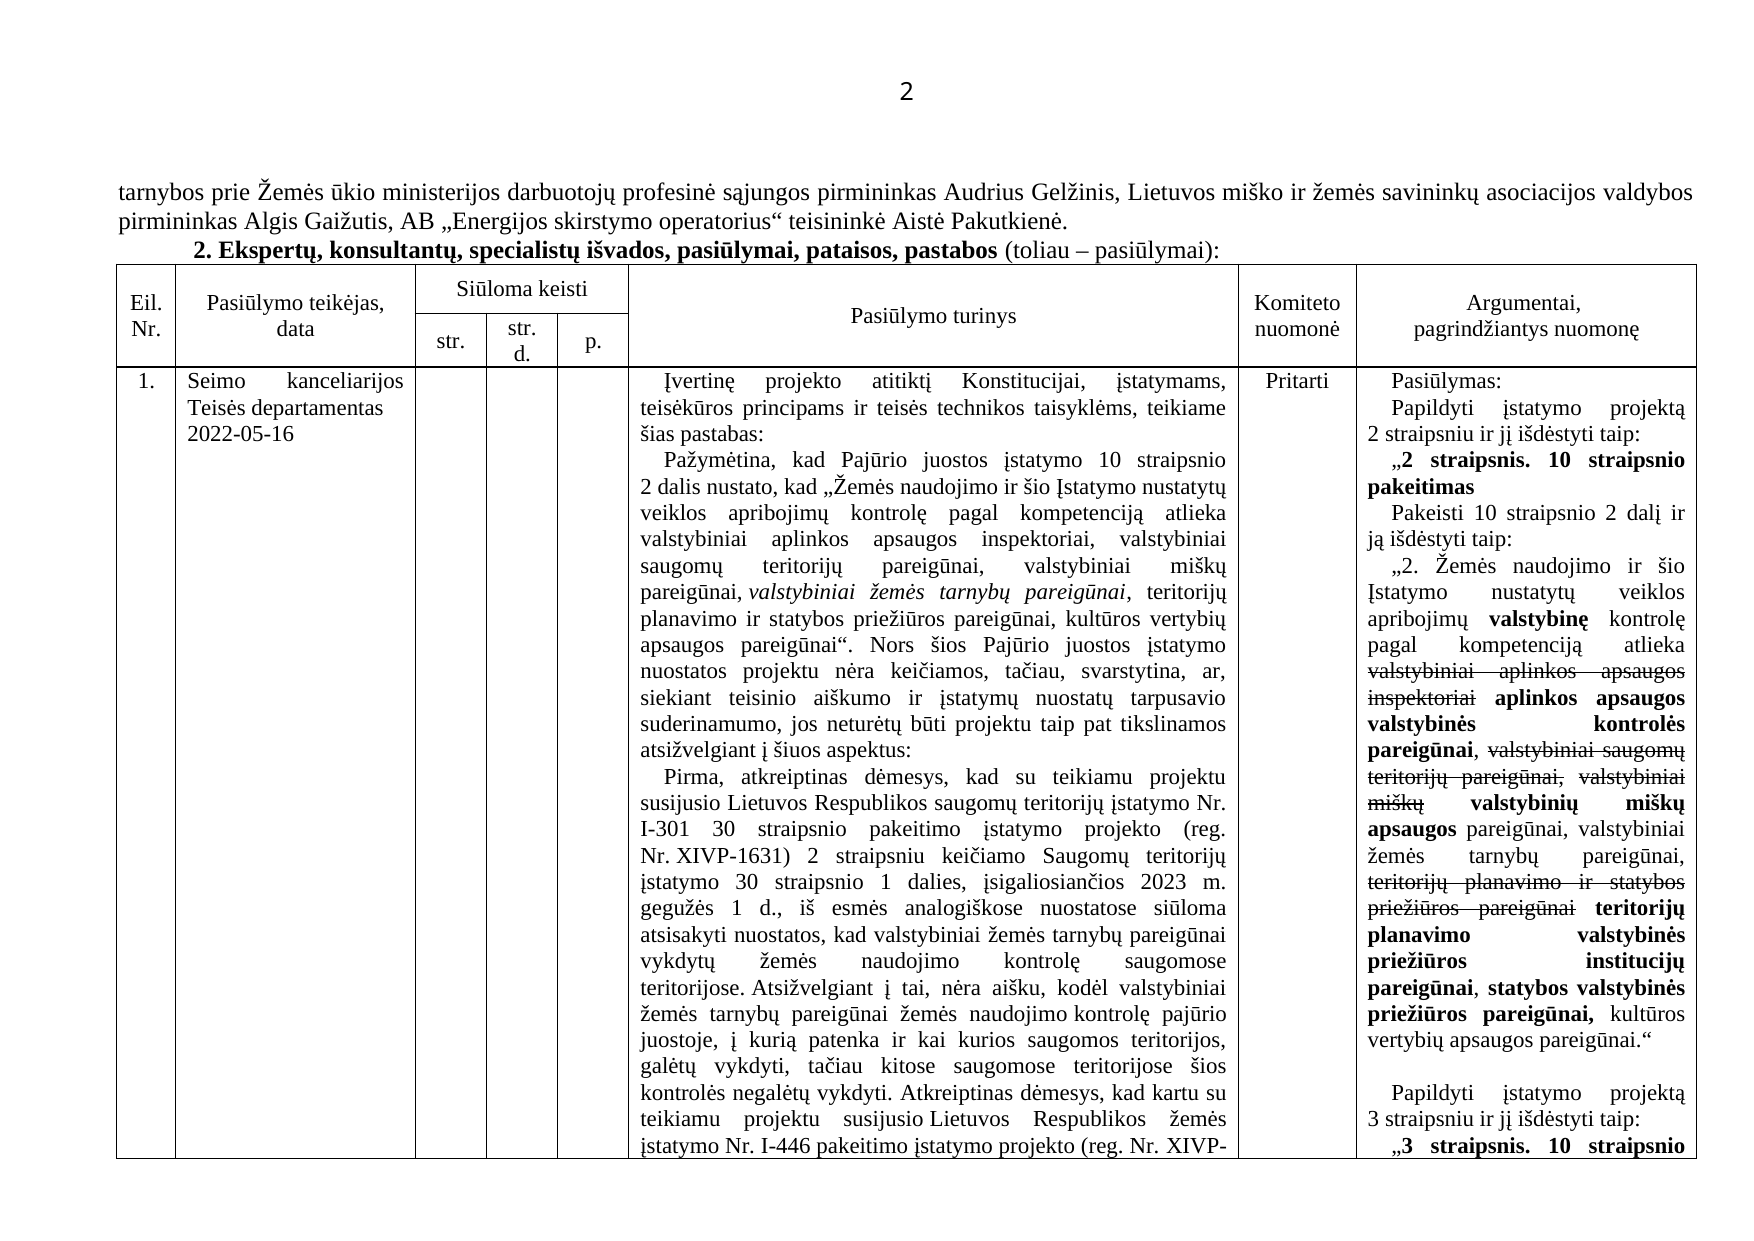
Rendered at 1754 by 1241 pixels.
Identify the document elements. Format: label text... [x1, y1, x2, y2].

table_cell str. [416, 314, 486, 366]
table_cell Pasiūlymas: Papildyti įstatymo projektą 2 straipsniu ir jį išdėstyti taip: „2 straipsnis. 10 straipsnio pakeitimas Pakeisti 10 straipsnio 2 dalį ir ją išdėstyti taip: „2. Žemės naudojimo ir šio Įstatymo nustatytų veiklos apribojimų valstybinę kontrolę pagal kompetenciją atlieka valstybiniai aplinkos apsaugos inspektoriai aplinkos apsaugos valstybinės kontrolės pareigūnai, valstybiniai saugomų teritorijų pareigūnai, valstybiniai miškų valstybinių miškų apsaugos pareigūnai, valstybiniai žemės tarnybų pareigūnai, teritorijų planavimo ir statybos priežiūros pareigūnai teritorijų planavimo valstybinės priežiūros institucijų pareigūnai, statybos valstybinės priežiūros pareigūnai, kultūros vertybių apsaugos pareigūnai.“ Papildyti įstatymo projektą 3 straipsniu ir jį išdėstyti taip: „3 straipsnis. 10 straipsnio [1357, 368, 1696, 1158]
subtitle 2. Ekspertų, konsultantų, specialistų išvados, pasiūlymai, pataisos, pastabos (toliau – pasiūlymai): [118, 235, 1695, 263]
text tarnybos prie Žemės ūkio ministerijos darbuotojų profesinė sąjungos pirmininkas Audrius Gelžinis, Lietuvos miško ir žemės savininkų asociacijos valdybos pirmininkas Algis Gaižutis, AB „Energijos skirstymo operatorius“ teisininkė Aistė Pakutkienė. [118, 177, 1695, 235]
table_cell Pritarti [1239, 368, 1356, 1158]
table_cell [558, 368, 628, 1158]
table_header Siūloma keisti [416, 265, 628, 313]
table_header Pasiūlymo turinys [629, 265, 1238, 366]
table_cell Įvertinę projekto atitiktį Konstitucijai, įstatymams, teisėkūros principams ir teisės technikos taisyklėms, teikiame šias pastabas: Pažymėtina, kad Pajūrio juostos įstatymo 10 straipsnio 2 dalis nustato, kad „Žemės naudojimo ir šio Įstatymo nustatytų veiklos apribojimų kontrolę pagal kompetenciją atlieka valstybiniai aplinkos apsaugos inspektoriai, valstybiniai saugomų teritorijų pareigūnai, valstybiniai miškų pareigūnai, valstybiniai žemės tarnybų pareigūnai, teritorijų planavimo ir statybos priežiūros pareigūnai, kultūros vertybių apsaugos pareigūnai“. Nors šios Pajūrio juostos įstatymo nuostatos projektu nėra keičiamos, tačiau, svarstytina, ar, siekiant teisinio aiškumo ir įstatymų nuostatų tarpusavio suderinamumo, jos neturėtų būti projektu taip pat tikslinamos atsižvelgiant į šiuos aspektus: Pirma, atkreiptinas dėmesys, kad su teikiamu projektu susijusio Lietuvos Respublikos saugomų teritorijų įstatymo Nr. I-301 30 straipsnio pakeitimo įstatymo projekto (reg. Nr. XIVP-1631) 2 straipsniu keičiamo Saugomų teritorijų įstatymo 30 straipsnio 1 dalies, įsigaliosiančios 2023 m. gegužės 1 d., iš esmės analogiškose nuostatose siūloma atsisakyti nuostatos, kad valstybiniai žemės tarnybų pareigūnai vykdytų žemės naudojimo kontrolę saugomose teritorijose. Atsižvelgiant į tai, nėra aišku, kodėl valstybiniai žemės tarnybų pareigūnai žemės naudojimo kontrolę pajūrio juostoje, į kurią patenka ir kai kurios saugomos teritorijos, galėtų vykdyti, tačiau kitose saugomose teritorijose šios kontrolės negalėtų vykdyti. Atkreiptinas dėmesys, kad kartu su teikiamu projektu susijusio Lietuvos Respublikos žemės įstatymo Nr. I-446 pakeitimo įstatymo projekto (reg. Nr. XIVP- [629, 368, 1238, 1158]
table_cell [487, 368, 557, 1158]
table_cell str. d. [487, 314, 557, 366]
table_cell Seimo kanceliarijos Teisės departamentas 2022-05-16 [176, 368, 415, 1158]
table_cell 1. [117, 368, 175, 1158]
table_cell p. [558, 314, 628, 366]
table_header Eil. Nr. [117, 265, 175, 366]
table_header Argumentai, pagrindžiantys nuomonę [1357, 265, 1696, 366]
table_header Komiteto nuomonė [1239, 265, 1356, 366]
table_cell [416, 368, 486, 1158]
table_header Pasiūlymo teikėjas, data [176, 265, 415, 366]
